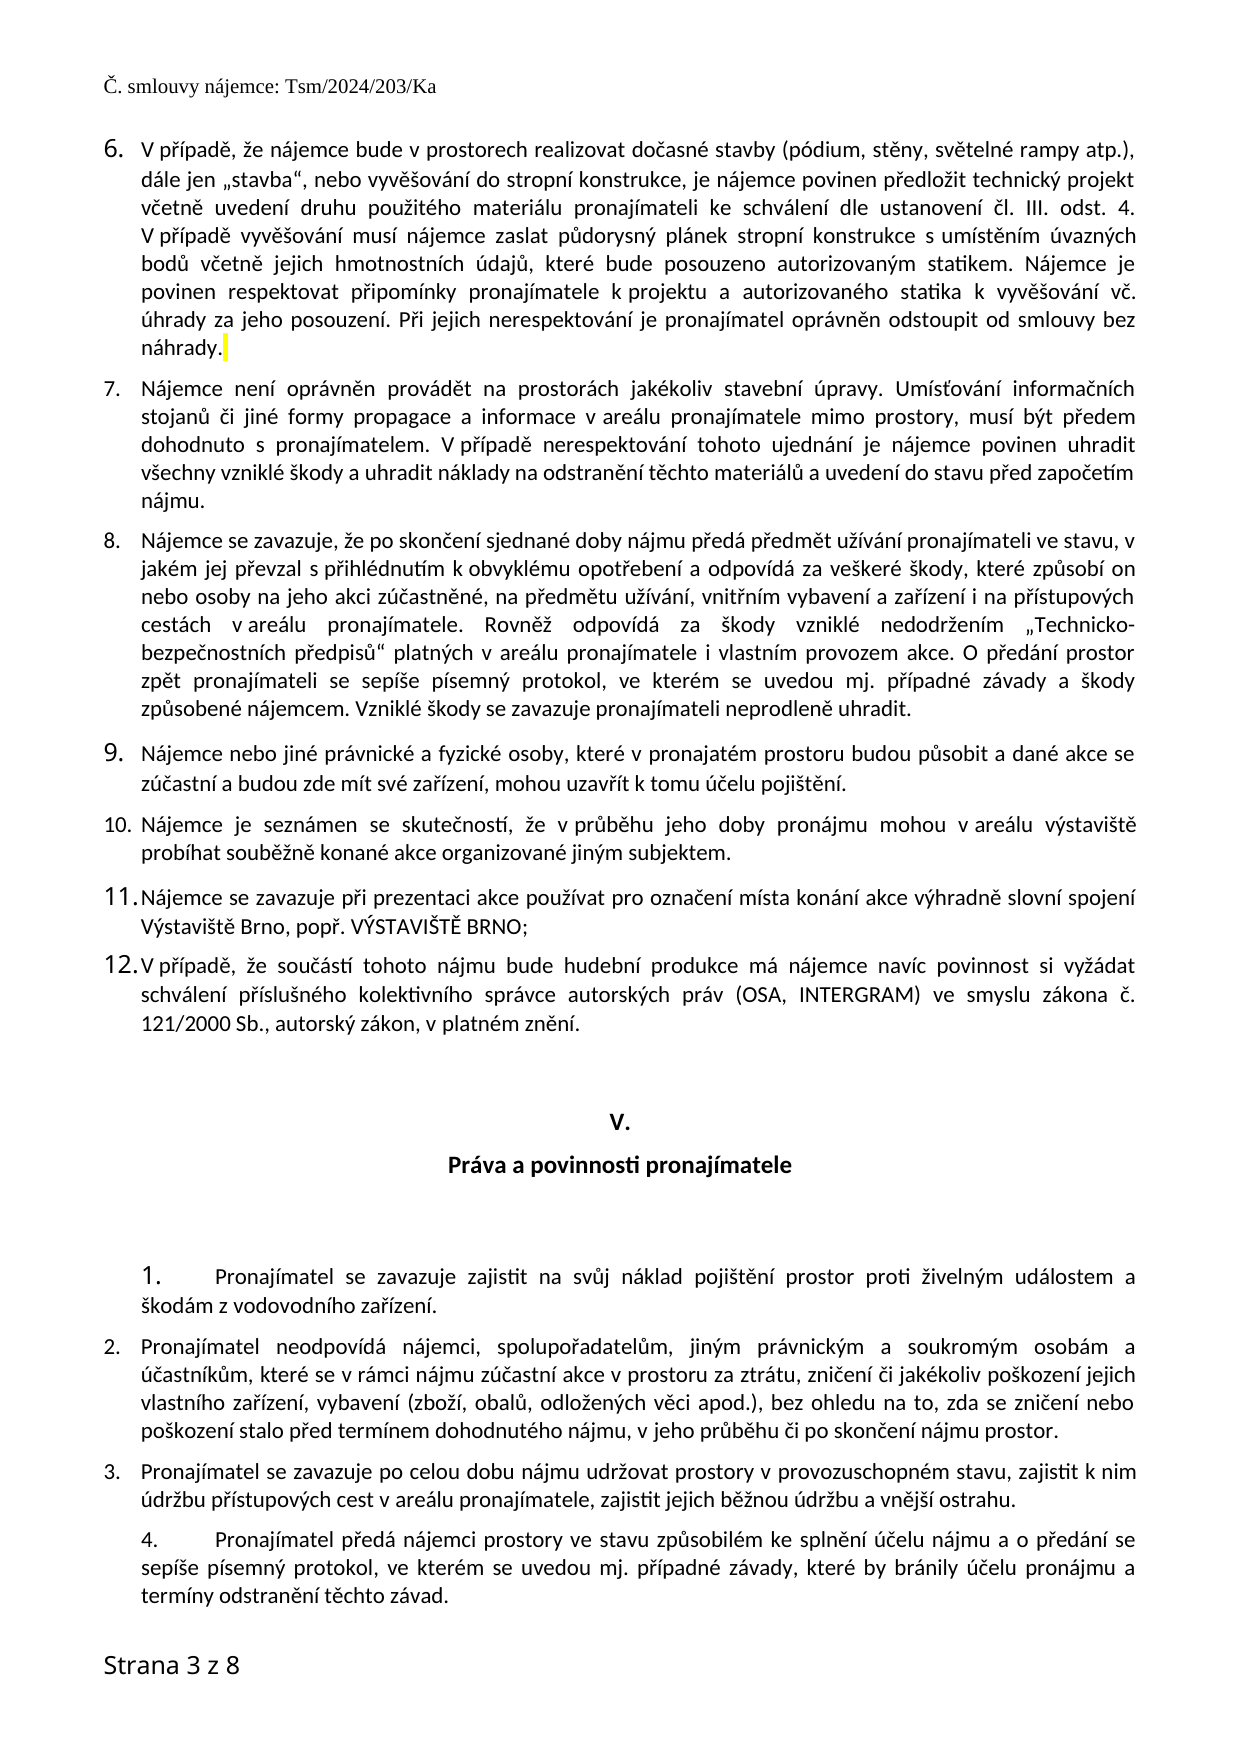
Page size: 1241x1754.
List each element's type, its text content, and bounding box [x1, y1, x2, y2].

list Nájemce nebo jiné právnické a fyzické osoby, které v pronajatém prostoru budou působit a dané akce se zúčastní a budou zde mít své zařízení, mohou uzavřít k tomu účelu pojištění. [103, 735, 1137, 797]
list V případě, že součástí tohoto nájmu bude hudební produkce má nájemce navíc povinnost si vyžádat schválení příslušného kolektivního správce autorských práv (OSA, INTERGRAM) ve smyslu zákona č. 121/2000 Sb., autorský zákon, v platném znění. [103, 947, 1137, 1037]
list Nájemce je seznámen se skutečností, že v průběhu jeho doby pronájmu mohou v areálu výstaviště probíhat souběžně konané akce organizované jiným subjektem. [103, 810, 1137, 866]
subtitle Práva a povinnosti pronajímatele [103, 1149, 1137, 1180]
list Nájemce se zavazuje, že po skončení sjednané doby nájmu předá předmět užívání pronajímateli ve stavu, v jakém jej převzal s přihlédnutím k obvyklému opotřebení a odpovídá za veškeré škody, které způsobí on nebo osoby na jeho akci zúčastněné, na předmětu užívání, vnitřním vybavení a zařízení i na přístupových cestách v areálu pronajímatele. Rovněž odpovídá za škody vzniklé nedodržením „Technicko-bezpečnostních předpisů“ platných v areálu pronajímatele i vlastním provozem akce. O předání prostor zpět pronajímateli se sepíše písemný protokol, ve kterém se uvedou mj. případné závady a škody způsobené nájemcem. Vzniklé škody se zavazuje pronajímateli neprodleně uhradit. [103, 526, 1137, 723]
list Pronajímatel se zavazuje po celou dobu nájmu udržovat prostory v provozuschopném stavu, zajistit k nim údržbu přístupových cest v areálu pronajímatele, zajistit jejich běžnou údržbu a vnější ostrahu. [103, 1457, 1137, 1513]
list Pronajímatel se zavazuje zajistit na svůj náklad pojištění prostor proti živelným událostem a škodám z vodovodního zařízení. [141, 1258, 1137, 1320]
list Nájemce se zavazuje při prezentaci akce používat pro označení místa konání akce výhradně slovní spojení Výstaviště Brno, popř. VÝSTAVIŠTĚ BRNO; [103, 878, 1137, 940]
list Nájemce není oprávněn provádět na prostorách jakékoliv stavební úpravy. Umísťování informačních stojanů či jiné formy propagace a informace v areálu pronajímatele mimo prostory, musí být předem dohodnuto s pronajímatelem. V případě nerespektování tohoto ujednání je nájemce povinen uhradit všechny vzniklé škody a uhradit náklady na odstranění těchto materiálů a uvedení do stavu před započetím nájmu. [103, 374, 1137, 514]
subtitle V. [103, 1106, 1137, 1137]
list V případě, že nájemce bude v prostorech realizovat dočasné stavby (pódium, stěny, světelné rampy atp.), dále jen „stavba“, nebo vyvěšování do stropní konstrukce, je nájemce povinen předložit technický projekt včetně uvedení druhu použitého materiálu pronajímateli ke schválení dle ustanovení čl. III. odst. 4. V případě vyvěšování musí nájemce zaslat půdorysný plánek stropní konstrukce s umístěním úvazných bodů včetně jejich hmotnostních údajů, které bude posouzeno autorizovaným statikem. Nájemce je povinen respektovat připomínky pronajímatele k projektu a autorizovaného statika k vyvěšování vč. úhrady za jeho posouzení. Při jejich nerespektování je pronajímatel oprávněn odstoupit od smlouvy bez náhrady. [103, 131, 1137, 361]
list Pronajímatel předá nájemci prostory ve stavu způsobilém ke splnění účelu nájmu a o předání se sepíše písemný protokol, ve kterém se uvedou mj. případné závady, které by bránily účelu pronájmu a termíny odstranění těchto závad. [141, 1525, 1137, 1609]
list Pronajímatel neodpovídá nájemci, spolupořadatelům, jiným právnickým a soukromým osobám a účastníkům, které se v rámci nájmu zúčastní akce v prostoru za ztrátu, zničení či jakékoliv poškození jejich vlastního zařízení, vybavení (zboží, obalů, odložených věci apod.), bez ohledu na to, zda se zničení nebo poškození stalo před termínem dohodnutého nájmu, v jeho průběhu či po skončení nájmu prostor. [103, 1332, 1137, 1444]
